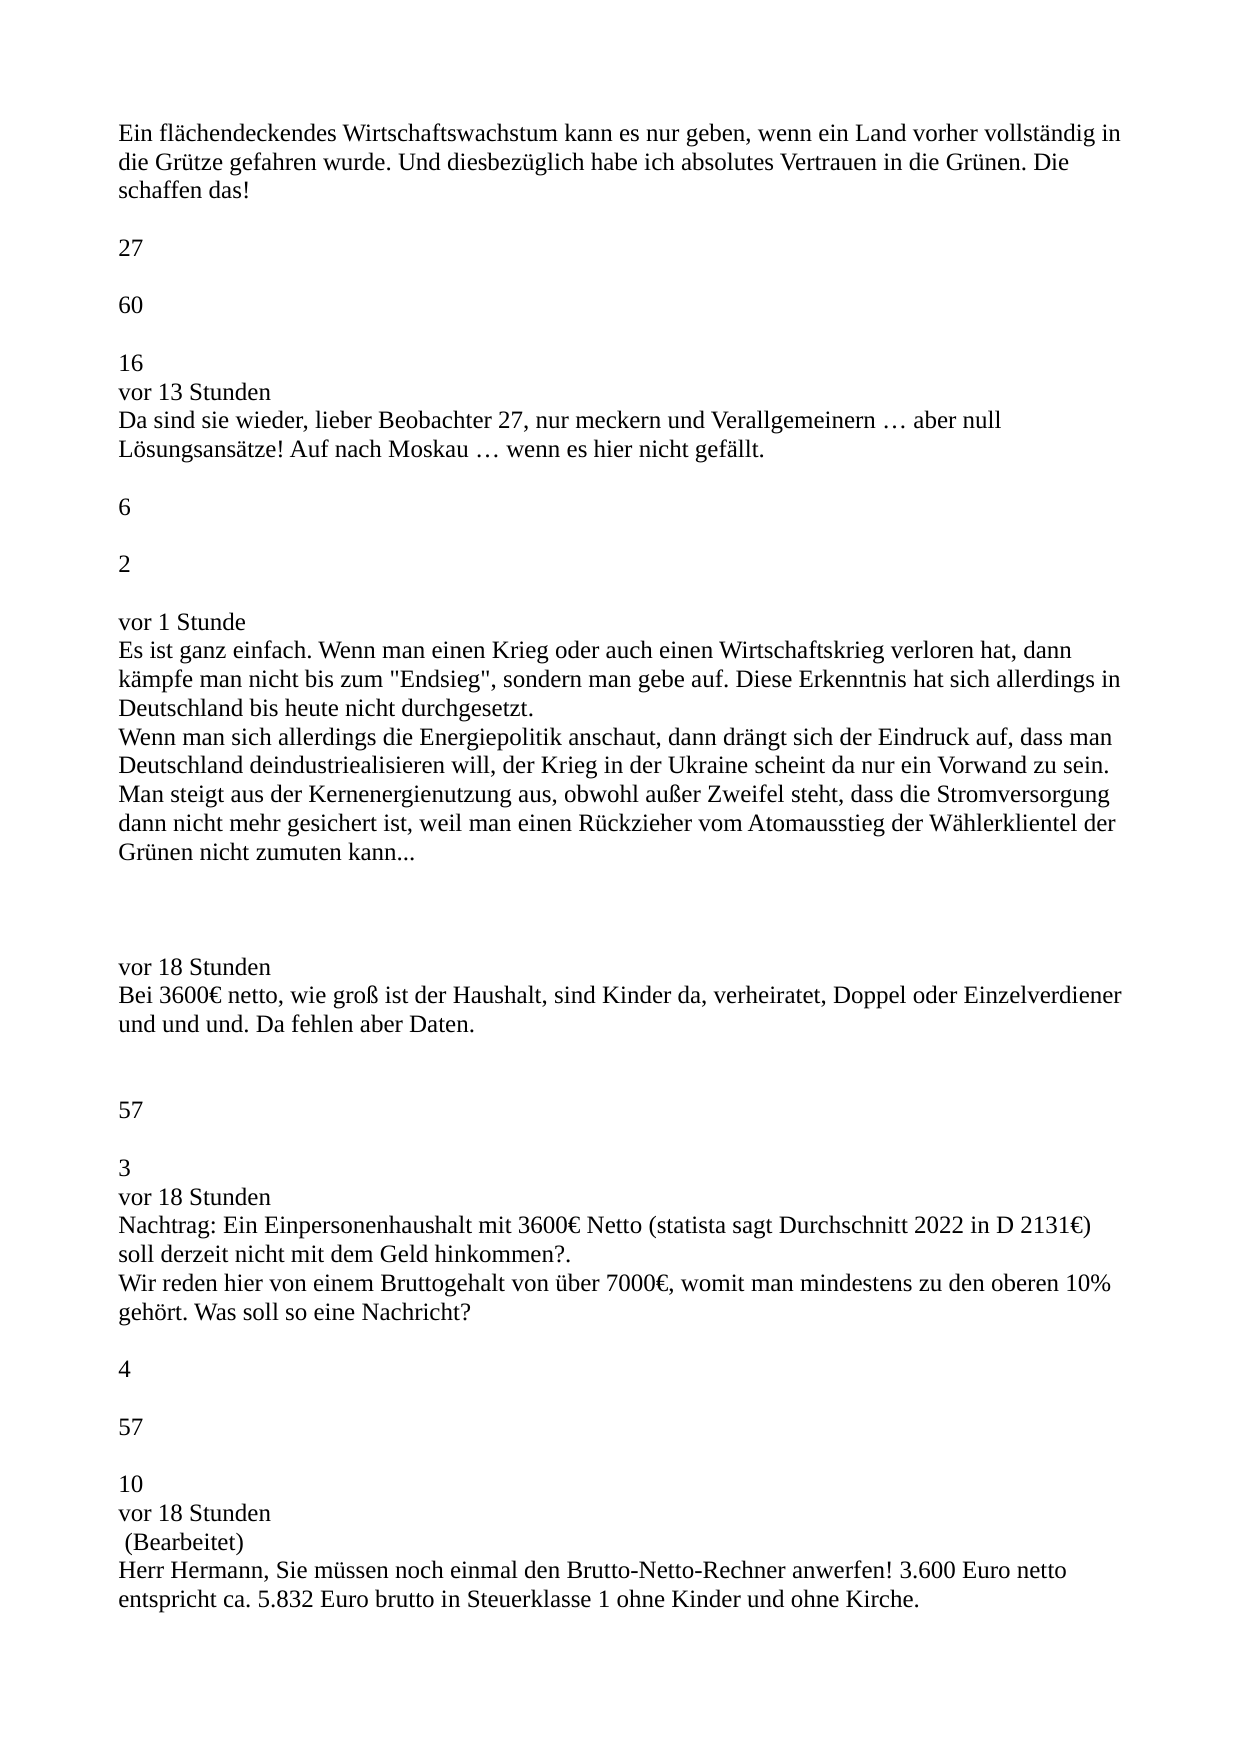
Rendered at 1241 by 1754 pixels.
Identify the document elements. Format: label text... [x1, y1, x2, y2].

text (Bearbeitet) [118, 1527, 1122, 1556]
text 10 [118, 1469, 1122, 1498]
text Wenn man sich allerdings die Energiepolitik anschaut, dann drängt sich der Eindruck auf, dass man Deutschland deindustriealisieren will, der Krieg in der Ukraine scheint da nur ein Vorwand zu sein. Man steigt aus der Kernenergienutzung aus, obwohl außer Zweifel steht, dass die Stromversorgung dann nicht mehr gesichert ist, weil man einen Rückzieher vom Atomausstieg der Wählerklientel der Grünen nicht zumuten kann... [118, 722, 1122, 866]
text vor 13 Stunden [118, 377, 1122, 406]
text 57 [118, 1096, 1122, 1124]
text 57 [118, 1412, 1122, 1441]
text Herr Hermann, Sie müssen noch einmal den Brutto-Netto-Rechner anwerfen! 3.600 Euro netto entspricht ca. 5.832 Euro brutto in Steuerklasse 1 ohne Kinder und ohne Kirche. [118, 1556, 1122, 1613]
text 16 [118, 348, 1122, 377]
text Es ist ganz einfach. Wenn man einen Krieg oder auch einen Wirtschaftskrieg verloren hat, dann kämpfe man nicht bis zum "Endsieg", sondern man gebe auf. Diese Erkenntnis hat sich allerdings in Deutschland bis heute nicht durchgesetzt. [118, 636, 1122, 722]
text vor 1 Stunde [118, 607, 1122, 636]
text 27 [118, 233, 1122, 262]
text vor 18 Stunden [118, 1498, 1122, 1527]
text vor 18 Stunden [118, 1182, 1122, 1211]
text 6 [118, 492, 1122, 521]
text Da sind sie wieder, lieber Beobachter 27, nur meckern und Verallgemeinern … aber null Lösungsansätze! Auf nach Moskau … wenn es hier nicht gefällt. [118, 406, 1122, 463]
text Bei 3600€ netto, wie groß ist der Haushalt, sind Kinder da, verheiratet, Doppel oder Einzelverdiener und und und. Da fehlen aber Daten. [118, 981, 1122, 1038]
text 60 [118, 291, 1122, 319]
text 4 [118, 1354, 1122, 1383]
text Nachtrag: Ein Einpersonenhaushalt mit 3600€ Netto (statista sagt Durchschnitt 2022 in D 2131€) soll derzeit nicht mit dem Geld hinkommen?. [118, 1211, 1122, 1268]
text 2 [118, 549, 1122, 578]
text Wir reden hier von einem Bruttogehalt von über 7000€, womit man mindestens zu den oberen 10% gehört. Was soll so eine Nachricht? [118, 1268, 1122, 1326]
text vor 18 Stunden [118, 952, 1122, 981]
text Ein flächendeckendes Wirtschaftswachstum kann es nur geben, wenn ein Land vorher vollständig in die Grütze gefahren wurde. Und diesbezüglich habe ich absolutes Vertrauen in die Grünen. Die schaffen das! [118, 118, 1122, 204]
text 3 [118, 1153, 1122, 1182]
